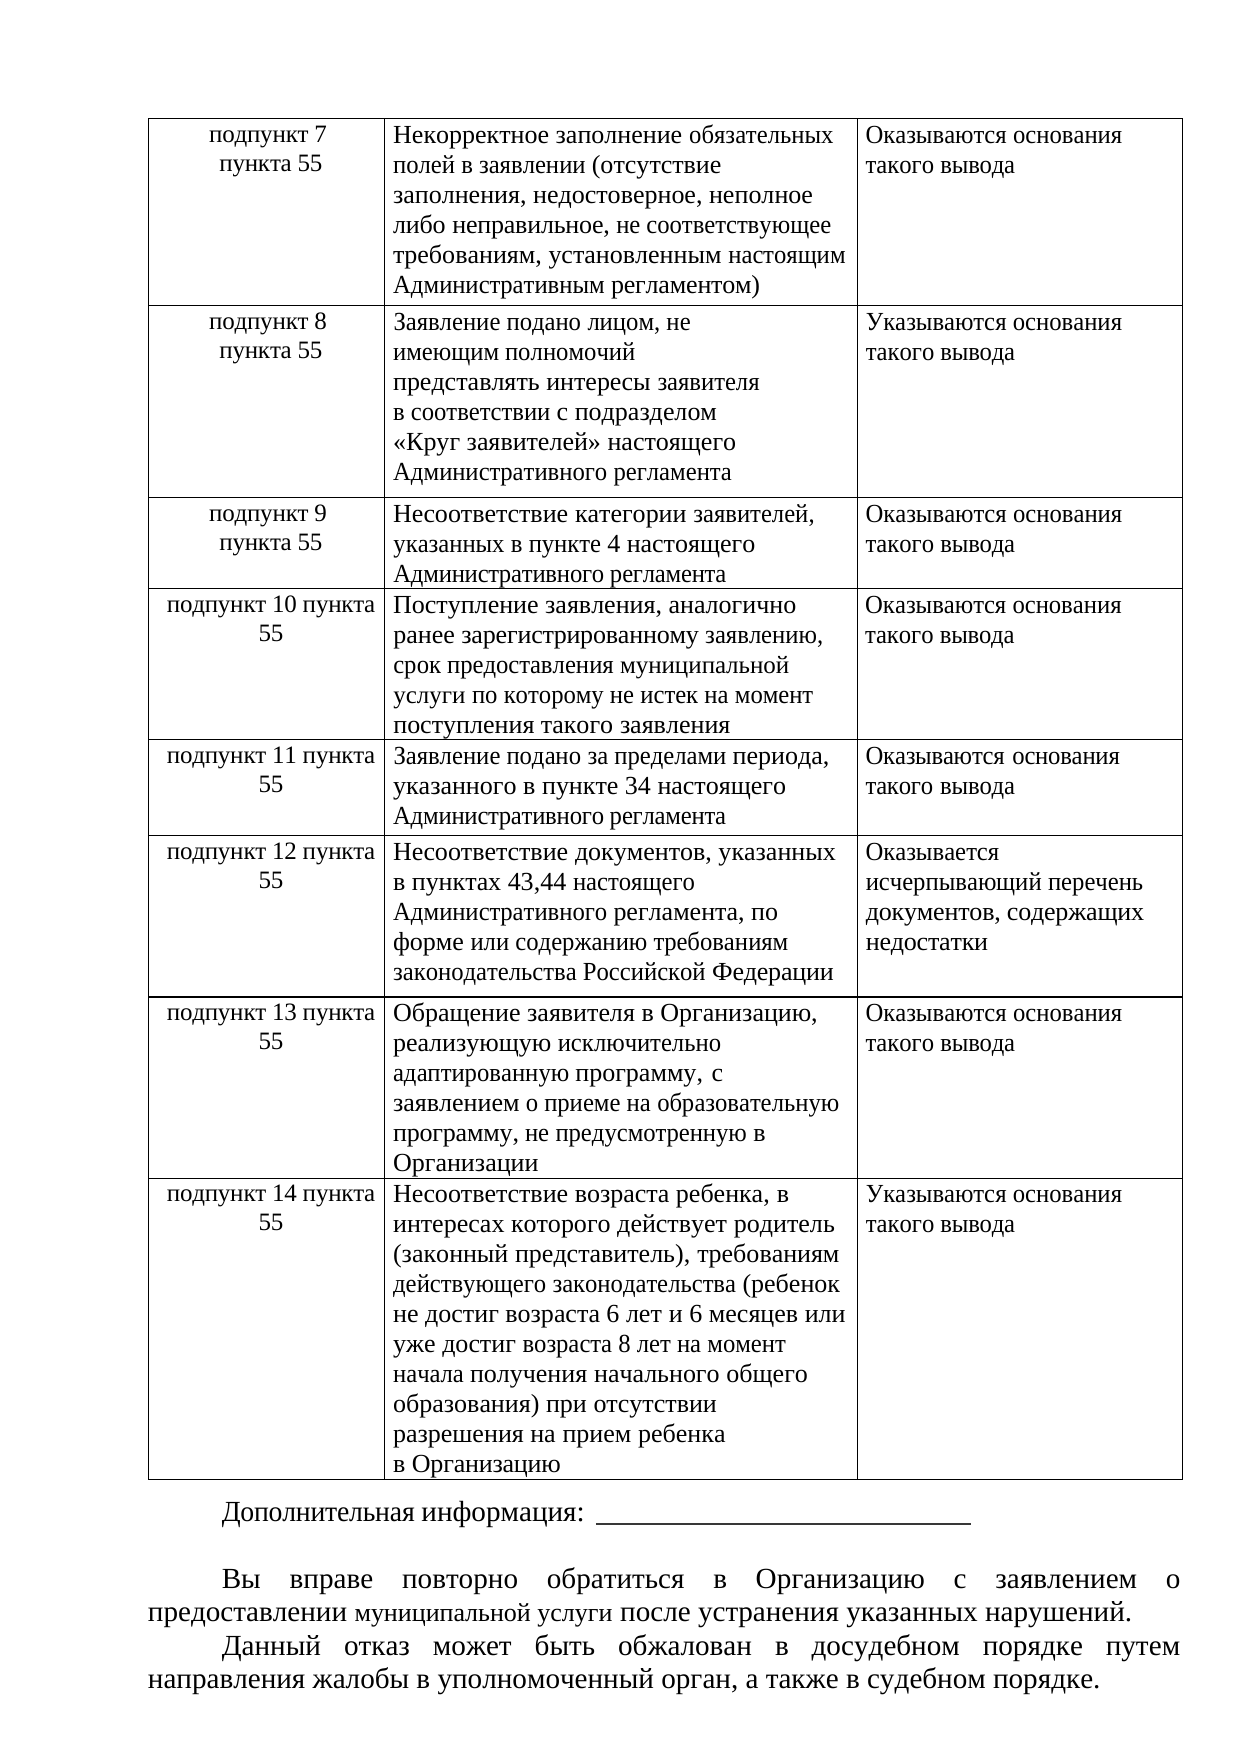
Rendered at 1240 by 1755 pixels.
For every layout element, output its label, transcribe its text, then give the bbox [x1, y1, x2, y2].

table_cell Несоответствие категории заявителей, указанных в пункте 4 настоящего Административного регламента [385, 498, 857, 588]
table_cell Некорректное заполнение обязательных полей в заявлении (отсутствие заполнения, недостоверное, неполное либо неправильное, не соответствующее требованиям, установленным настоящим Административным регламентом) [385, 119, 857, 305]
table_cell подпункт 12 пункта 55 [149, 836, 384, 996]
table_cell Указываются основания такого вывода [858, 306, 1182, 497]
table_cell подпункт 8 пункта 55 [149, 306, 384, 497]
table_cell Указываются основания такого вывода [858, 1179, 1182, 1478]
table_cell подпункт 7 пункта 55 [149, 119, 384, 305]
table_cell Несоответствие документов, указанных в пунктах 43,44 настоящего Административного регламента, по форме или содержанию требованиям законодательства Российской Федерации [385, 836, 857, 996]
table_cell подпункт 11 пункта 55 [149, 740, 384, 835]
table_cell Несоответствие возраста ребенка, в интересах которого действует родитель (законный представитель), требованиям действующего законодательства (ребенок не достиг возраста 6 лет и 6 месяцев или уже достиг возраста 8 лет на момент начала получения начального общего образования) при отсутствии разрешения на прием ребенка в Организацию [385, 1179, 857, 1478]
table_cell Заявление подано за пределами периода, указанного в пункте 34 настоящего Административного регламента [385, 740, 857, 835]
table_cell подпункт 13 пункта 55 [149, 998, 384, 1177]
table_cell Поступление заявления, аналогично ранее зарегистрированному заявлению, срок предоставления муниципальной услуги по которому не истек на момент поступления такого заявления [385, 589, 857, 739]
table_cell Оказываются основания такого вывода [858, 998, 1182, 1177]
table_cell Оказываются основания такого вывода [858, 740, 1182, 835]
table_cell Оказывается исчерпывающий перечень документов, содержащих недостатки [858, 836, 1182, 996]
table_cell Обращение заявителя в Организацию, реализующую исключительно адаптированную программу, с заявлением о приеме на образовательную программу, не предусмотренную в Организации [385, 998, 857, 1177]
table_cell подпункт 10 пункта 55 [149, 589, 384, 739]
text Дополнительная информация: [148, 1494, 1181, 1527]
text Данный отказ может быть обжалован в досудебном порядке путем направления жалобы в уполномоченный орган, а также в судебном порядке. [148, 1628, 1181, 1695]
table_cell Заявление подано лицом, не имеющим полномочий представлять интересы заявителя в соответствии с подразделом «Круг заявителей» настоящего Административного регламента [385, 306, 857, 497]
table_cell Оказываются основания такого вывода [858, 119, 1182, 305]
table_cell Оказываются основания такого вывода [858, 589, 1182, 739]
text Вы вправе повторно обратиться в Организацию с заявлением о предоставлении муниципальной услуги после устранения указанных нарушений. [148, 1561, 1181, 1628]
table_cell подпункт 14 пункта 55 [149, 1179, 384, 1478]
table_cell подпункт 9 пункта 55 [149, 498, 384, 588]
table_cell Оказываются основания такого вывода [858, 498, 1182, 588]
